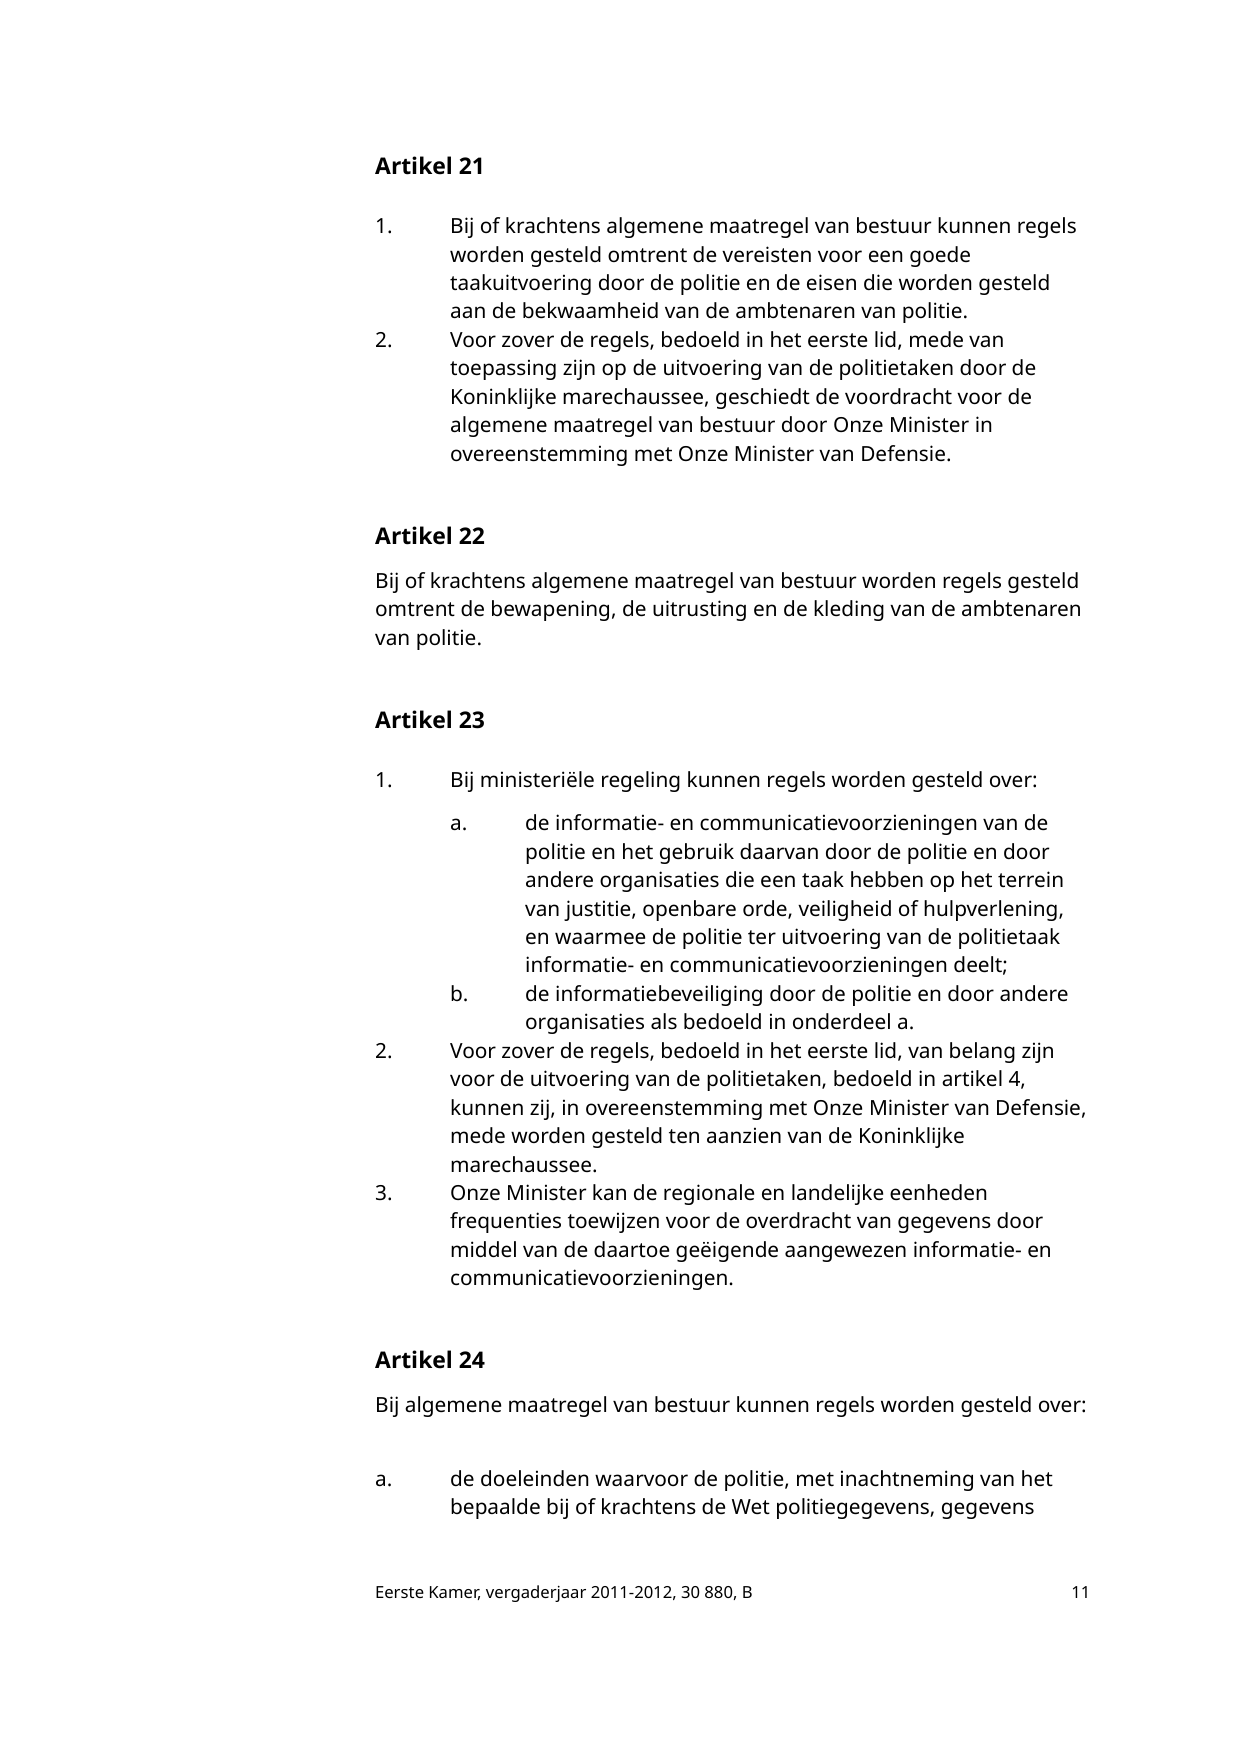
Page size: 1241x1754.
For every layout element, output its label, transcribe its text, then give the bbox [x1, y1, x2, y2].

text Bij algemene maatregel van bestuur kunnen regels worden gesteld over: [375, 1391, 1090, 1419]
list de informatie- en communicatievoorzieningen van de politie en het gebruik daarvan door de politie en door andere organisaties die een taak hebben op het terrein van justitie, openbare orde, veiligheid of hulpverlening, en waarmee de politie ter uitvoering van de politietaak informatie- en communicatievoorzieningen deelt; [450, 808, 1090, 979]
subtitle Artikel 24 [375, 1344, 1090, 1376]
list Bij ministeriële regeling kunnen regels worden gesteld over: [375, 765, 1090, 793]
text Bij of krachtens algemene maatregel van bestuur worden regels gesteld omtrent de bewapening, de uitrusting en de kleding van de ambtenaren van politie. [375, 566, 1090, 651]
subtitle Artikel 22 [375, 520, 1090, 551]
list Onze Minister kan de regionale en landelijke eenheden frequenties toewijzen voor de overdracht van gegevens door middel van de daartoe geëigende aangewezen informatie- en communicatievoorzieningen. [375, 1178, 1090, 1292]
subtitle Artikel 21 [375, 150, 1090, 181]
list de doeleinden waarvoor de politie, met inachtneming van het bepaalde bij of krachtens de Wet politiegegevens, gegevens [375, 1464, 1090, 1521]
list Bij of krachtens algemene maatregel van bestuur kunnen regels worden gesteld omtrent de vereisten voor een goede taakuitvoering door de politie en de eisen die worden gesteld aan de bekwaamheid van de ambtenaren van politie. [375, 211, 1090, 325]
list Voor zover de regels, bedoeld in het eerste lid, van belang zijn voor de uitvoering van de politietaken, bedoeld in artikel 4, kunnen zij, in overeenstemming met Onze Minister van Defensie, mede worden gesteld ten aanzien van de Koninklijke marechaussee. [375, 1036, 1090, 1178]
subtitle Artikel 23 [375, 704, 1090, 735]
list de informatiebeveiliging door de politie en door andere organisaties als bedoeld in onderdeel a. [450, 979, 1090, 1036]
list Voor zover de regels, bedoeld in het eerste lid, mede van toepassing zijn op de uitvoering van de politietaken door de Koninklijke marechaussee, geschiedt de voordracht voor de algemene maatregel van bestuur door Onze Minister in overeenstemming met Onze Minister van Defensie. [375, 325, 1090, 467]
